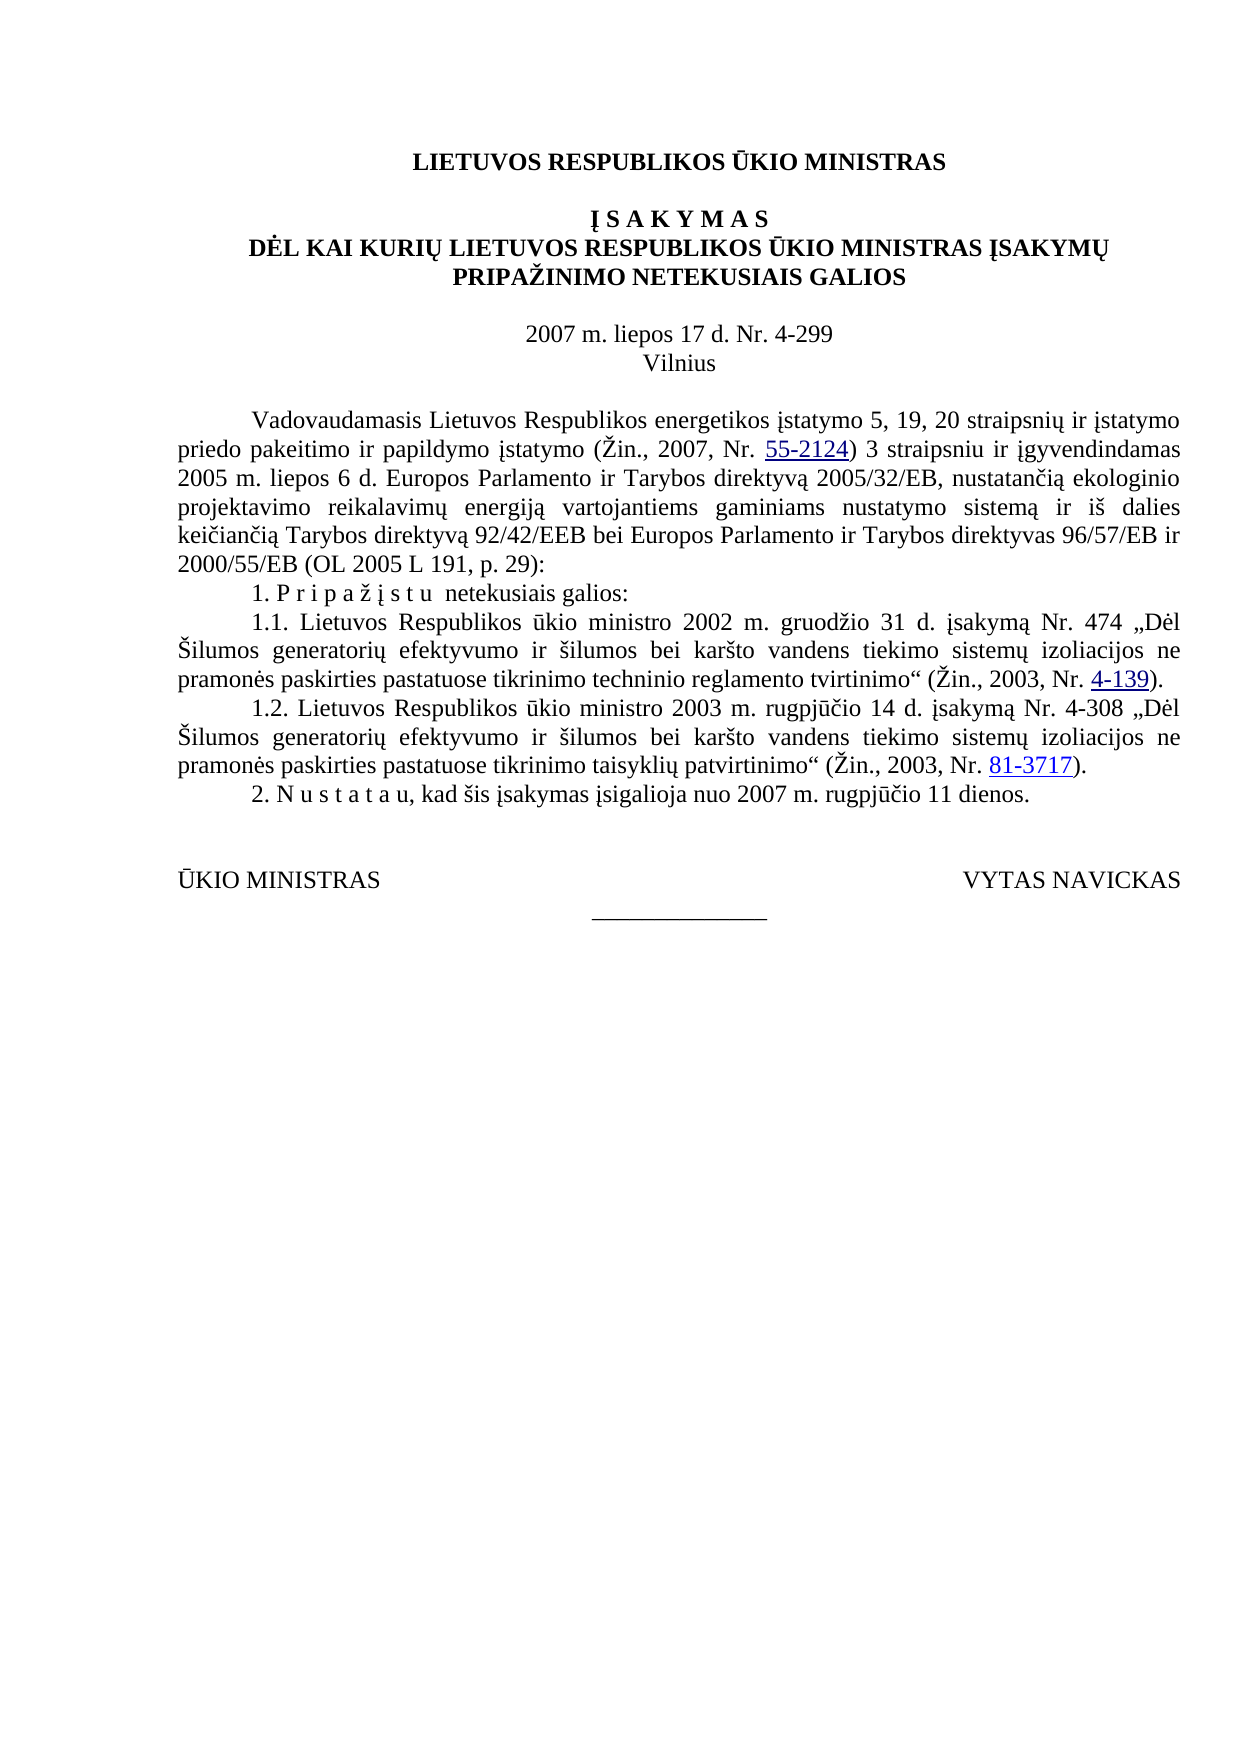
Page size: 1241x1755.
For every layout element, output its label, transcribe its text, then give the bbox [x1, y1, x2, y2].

text Vilnius [177, 348, 1181, 377]
text Vadovaudamasis Lietuvos Respublikos energetikos įstatymo 5, 19, 20 straipsnių ir įstatymo priedo pakeitimo ir papildymo įstatymo (Žin., 2007, Nr. 55-2124) 3 straipsniu ir įgyvendindamas 2005 m. liepos 6 d. Europos Parlamento ir Tarybos direktyvą 2005/32/EB, nustatančią ekologinio projektavimo reikalavimų energiją vartojantiems gaminiams nustatymo sistemą ir iš dalies keičiančią Tarybos direktyvą 92/42/EEB bei Europos Parlamento ir Tarybos direktyvas 96/57/EB ir 2000/55/EB (OL 2005 L 191, p. 29): [177, 406, 1181, 578]
text DĖL KAI KURIŲ LIETUVOS RESPUBLIKOS ŪKIO MINISTRAS ĮSAKYMŲ PRIPAŽINIMO NETEKUSIAIS GALIOS [177, 233, 1181, 291]
text 2007 m. liepos 17 d. Nr. 4-299 [177, 319, 1181, 348]
text LIETUVOS RESPUBLIKOS ŪKIO MINISTRAS [177, 147, 1181, 176]
text 2. Nustatau, kad šis įsakymas įsigalioja nuo 2007 m. rugpjūčio 11 dienos. [177, 779, 1181, 808]
text 1.2. Lietuvos Respublikos ūkio ministro 2003 m. rugpjūčio 14 d. įsakymą Nr. 4-308 „Dėl Šilumos generatorių efektyvumo ir šilumos bei karšto vandens tiekimo sistemų izoliacijos ne pramonės paskirties pastatuose tikrinimo taisyklių patvirtinimo“ (Žin., 2003, Nr. 81-3717). [177, 693, 1181, 779]
text 1.1. Lietuvos Respublikos ūkio ministro 2002 m. gruodžio 31 d. įsakymą Nr. 474 „Dėl Šilumos generatorių efektyvumo ir šilumos bei karšto vandens tiekimo sistemų izoliacijos ne pramonės paskirties pastatuose tikrinimo techninio reglamento tvirtinimo“ (Žin., 2003, Nr. 4-139). [177, 607, 1181, 693]
text Į S A K Y M A S [177, 204, 1181, 233]
text ______________ [177, 894, 1181, 923]
text 1. Pripažįstu netekusiais galios: [177, 578, 1181, 607]
text Ūkio ministras Vytas Navickas [177, 866, 1181, 894]
